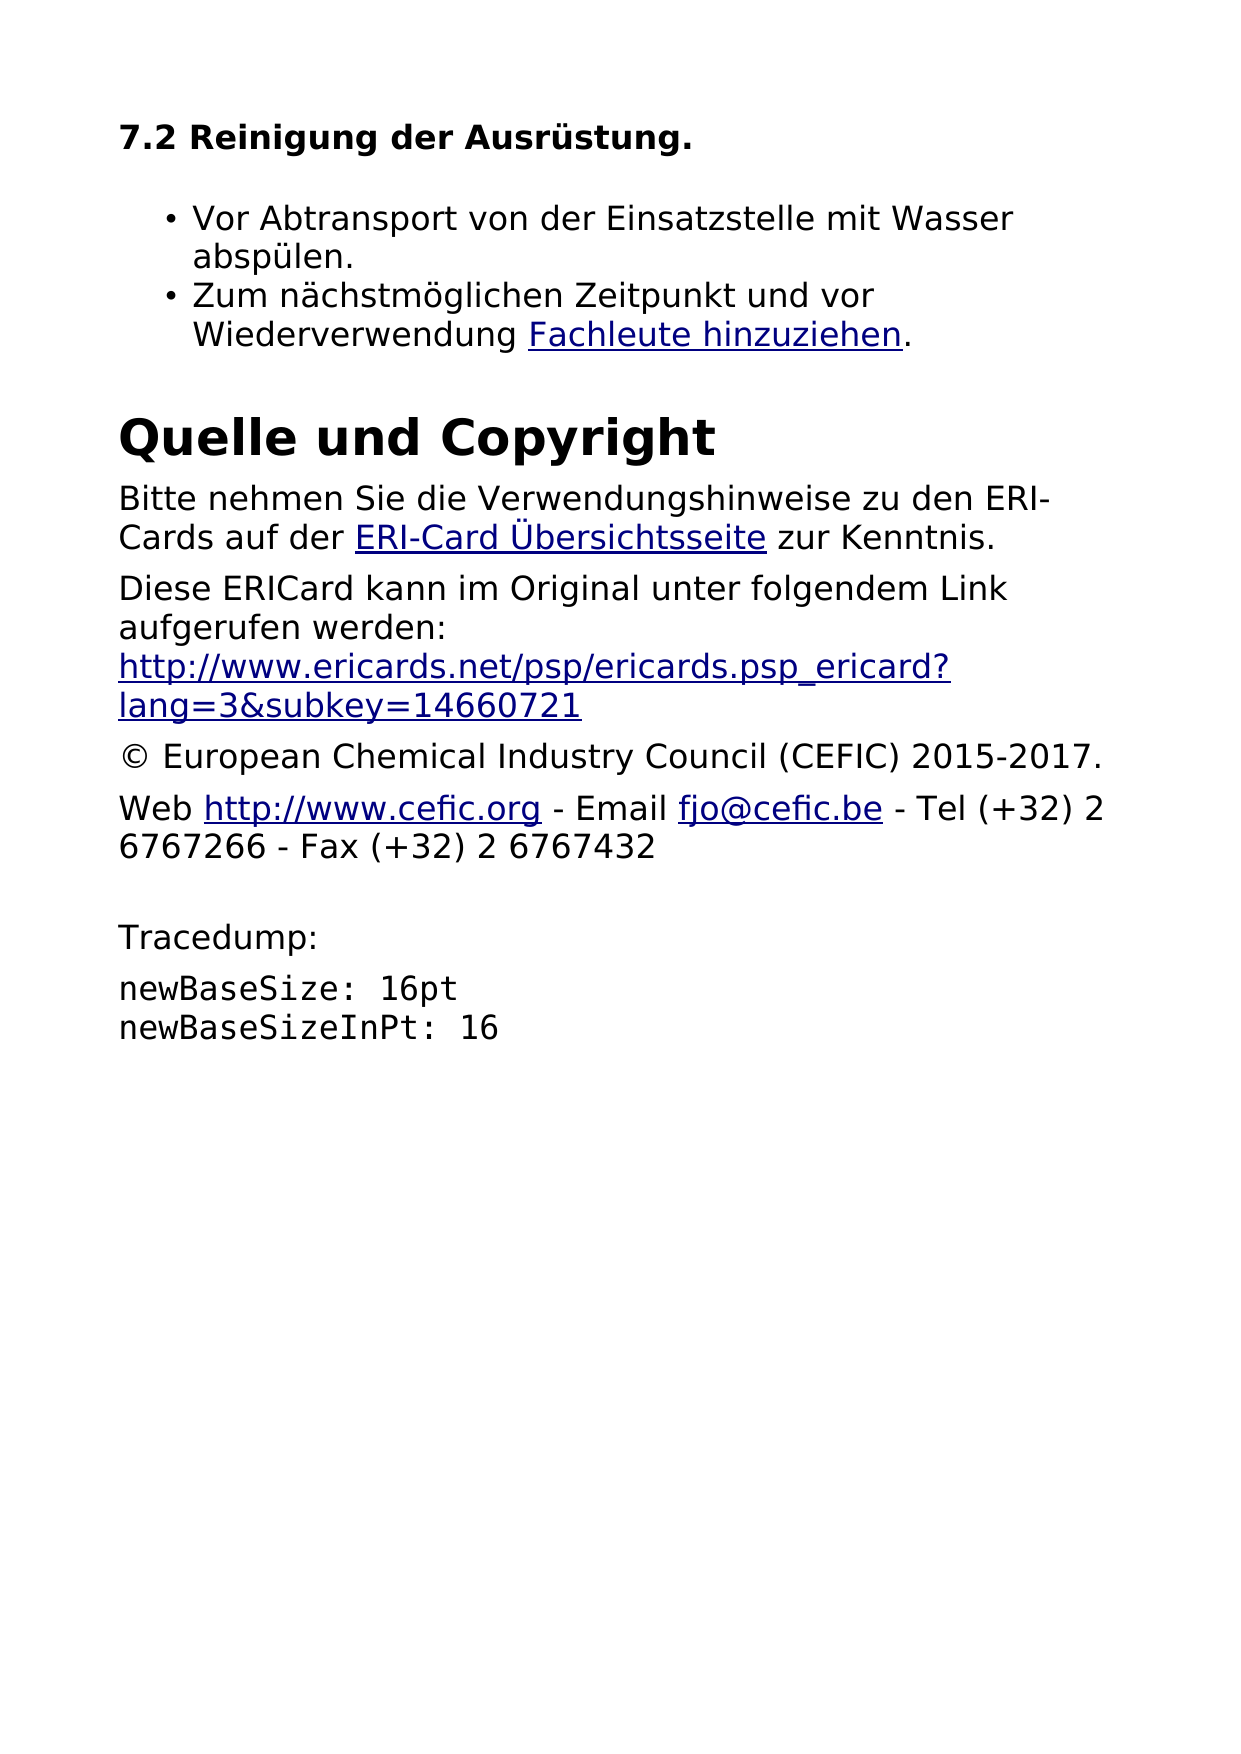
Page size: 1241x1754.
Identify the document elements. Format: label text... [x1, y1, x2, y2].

text newBaseSize: 16pt newBaseSizeInPt: 16 [118, 969, 1122, 1047]
subtitle 7.2 Reinigung der Ausrüstung. [118, 118, 1122, 157]
text Diese ERICard kann im Original unter folgendem Link aufgerufen werden: http://www.ericards.net/psp/ericards.psp_ericard?lang=3&subkey=14660721 [118, 570, 1122, 725]
text © European Chemical Industry Council (CEFIC) 2015-2017. [118, 738, 1122, 777]
text Bitte nehmen Sie die Verwendungshinweise zu den ERI-Cards auf der ERI-Card Übersichtsseite zur Kenntnis. [118, 479, 1122, 557]
text Web http://www.cefic.org - Email fjo@cefic.be - Tel (+32) 2 6767266 - Fax (+32) 2 6767432 [118, 789, 1122, 867]
list Vor Abtransport von der Einsatzstelle mit Wasser abspülen. [177, 199, 1122, 277]
subtitle Quelle und Copyright [118, 409, 1122, 467]
list Zum nächstmöglichen Zeitpunkt und vor Wiederverwendung Fachleute hinzuziehen. [177, 277, 1122, 354]
text Tracedump: [118, 879, 1122, 957]
